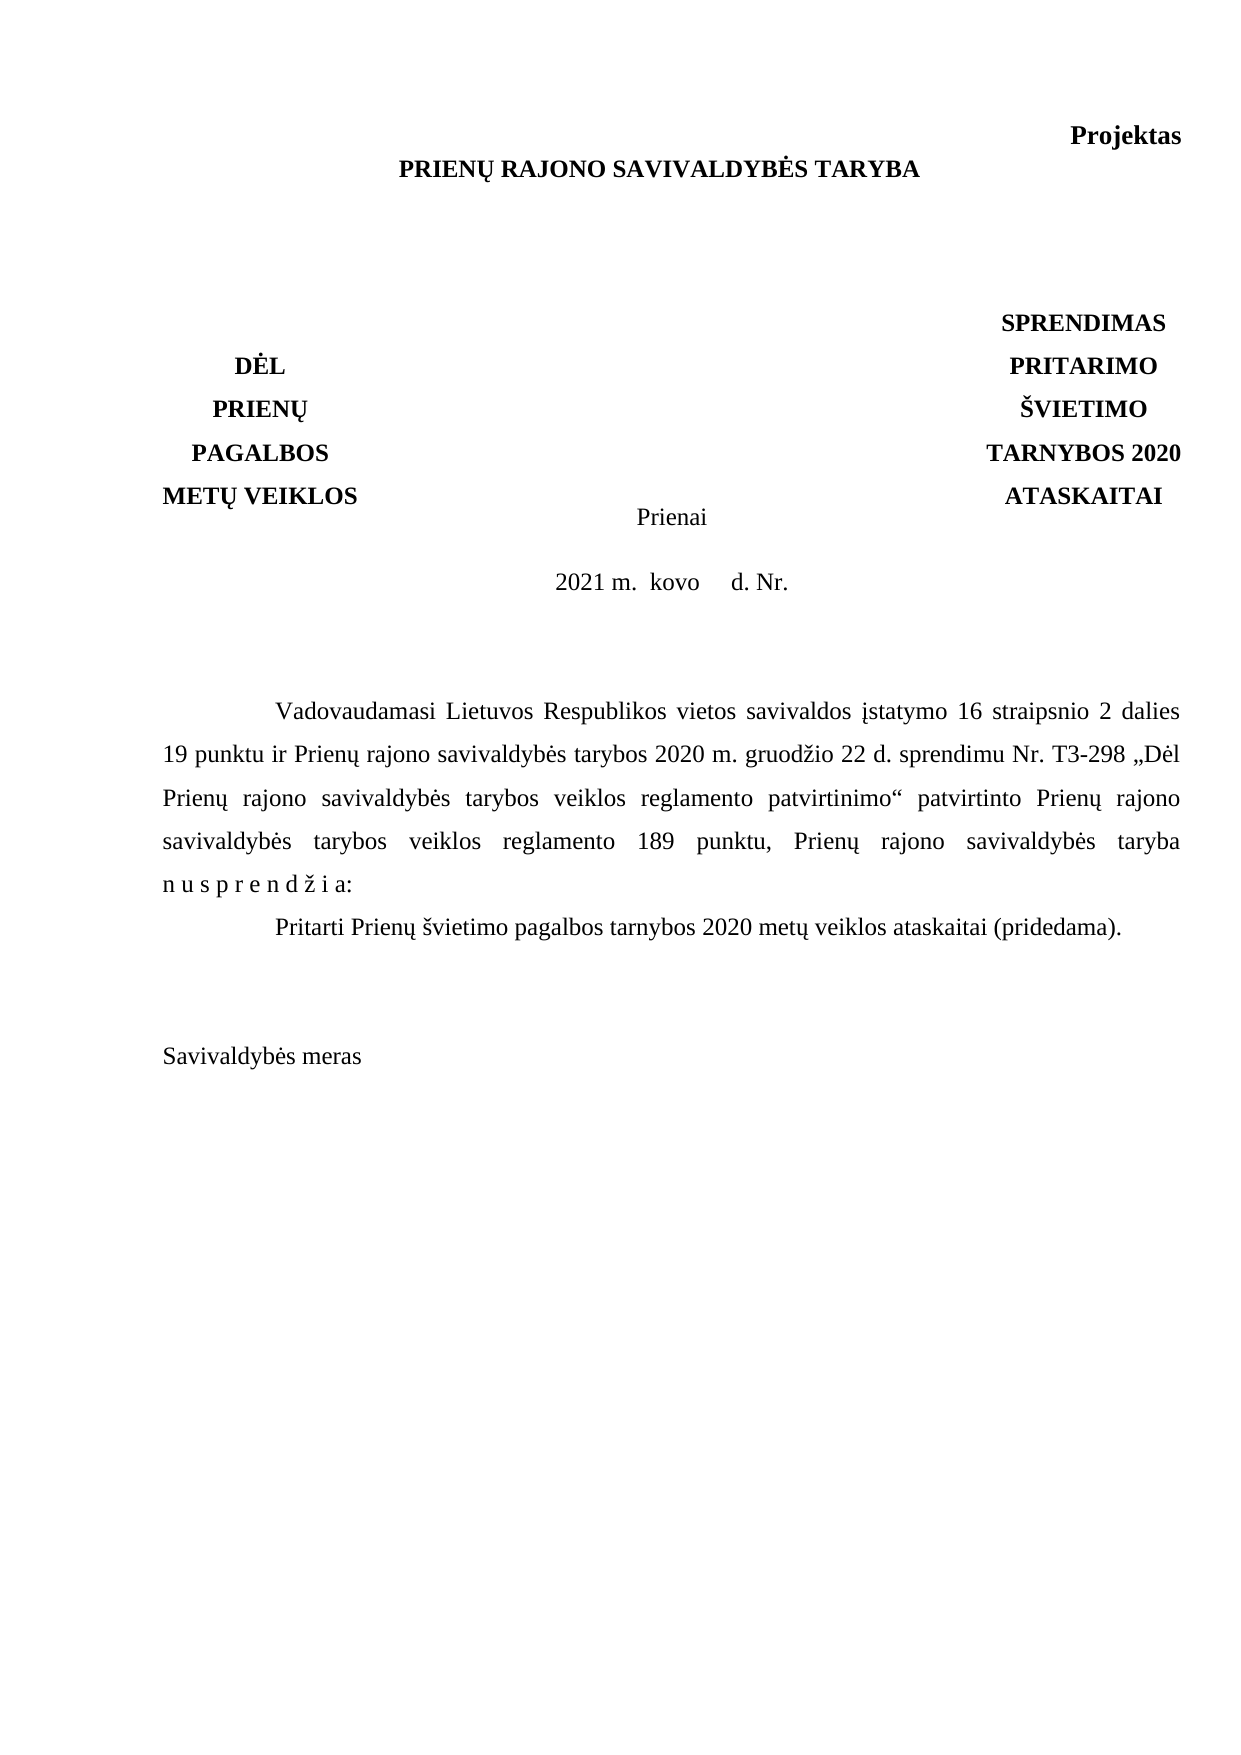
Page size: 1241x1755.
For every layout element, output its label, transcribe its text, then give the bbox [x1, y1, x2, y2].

text DĖL PRITARIMO PRIENŲ ŠVIETIMO PAGALBOS TARNYBOS 2020 METŲ VEIKLOS ATASKAITAI [967, 351, 1181, 509]
text Vadovaudamasi Lietuvos Respublikos vietos savivaldos įstatymo 16 straipsnio 2 dalies 19 punktu ir Prienų rajono savivaldybės tarybos 2020 m. gruodžio 22 d. sprendimu Nr. T3-298 „Dėl Prienų rajono savivaldybės tarybos veiklos reglamento patvirtinimo“ patvirtinto Prienų rajono savivaldybės tarybos veiklos reglamento 189 punktu, Prienų rajono savivaldybės taryba n u s p r e n d ž i a: [162, 696, 1181, 898]
text Prienai [377, 502, 967, 531]
text SPRENDIMAS [162, 308, 1181, 337]
text Pritarti Prienų švietimo pagalbos tarnybos 2020 metų veiklos ataskaitai (pridedama). [162, 912, 1181, 941]
text PRIENŲ RAJONO SAVIVALDYBĖS TARYBA [330, 154, 989, 182]
text 2021 m. kovo d. Nr. [162, 567, 1181, 596]
text Savivaldybės meras [162, 1041, 1181, 1070]
text DĖL PRITARIMO PRIENŲ ŠVIETIMO PAGALBOS TARNYBOS 2020 METŲ VEIKLOS ATASKAITAI [162, 351, 377, 509]
text Projektas [162, 119, 1181, 154]
text [377, 325, 967, 502]
text [330, 182, 989, 216]
